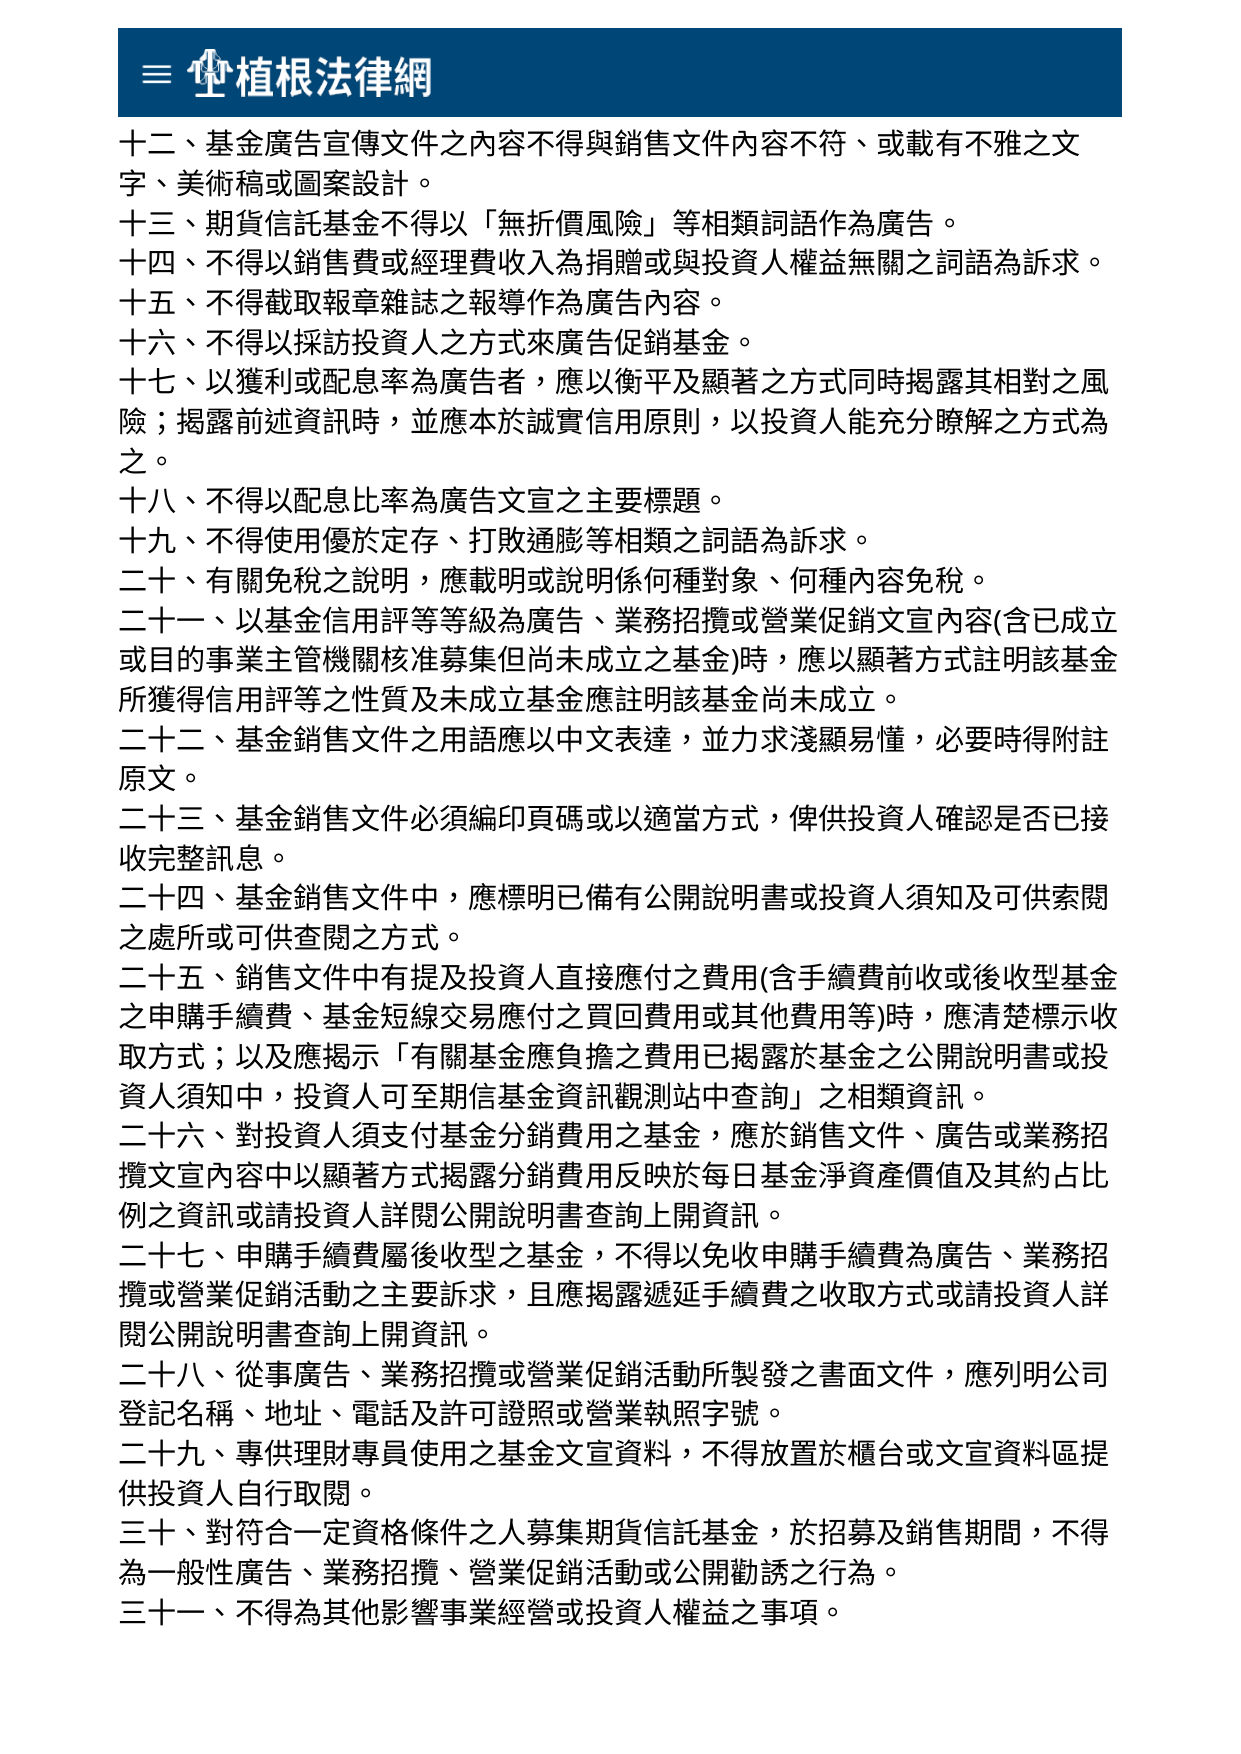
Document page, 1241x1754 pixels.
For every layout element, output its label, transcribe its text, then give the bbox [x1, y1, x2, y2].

text 二十三、基金銷售文件必須編印頁碼或以適當方式，俾供投資人確認是否已接收完整訊息。 [118, 798, 1122, 878]
text 三十一、不得為其他影響事業經營或投資人權益之事項。 [118, 1592, 1122, 1632]
text 十八、不得以配息比率為廣告文宣之主要標題。 [118, 481, 1122, 520]
text 二十一、以基金信用評等等級為廣告、業務招攬或營業促銷文宣內容(含已成立或目的事業主管機關核准募集但尚未成立之基金)時，應以顯著方式註明該基金所獲得信用評等之性質及未成立基金應註明該基金尚未成立。 [118, 600, 1122, 719]
text 十四、不得以銷售費或經理費收入為捐贈或與投資人權益無關之詞語為訴求。 [118, 243, 1122, 282]
text 二十七、申購手續費屬後收型之基金，不得以免收申購手續費為廣告、業務招攬或營業促銷活動之主要訴求，且應揭露遞延手續費之收取方式或請投資人詳閱公開說明書查詢上開資訊。 [118, 1235, 1122, 1354]
text 二十四、基金銷售文件中，應標明已備有公開說明書或投資人須知及可供索閱之處所或可供查閱之方式。 [118, 878, 1122, 957]
text 二十、有關免稅之說明，應載明或說明係何種對象、何種內容免稅。 [118, 560, 1122, 600]
text 二十六、對投資人須支付基金分銷費用之基金，應於銷售文件、廣告或業務招攬文宣內容中以顯著方式揭露分銷費用反映於每日基金淨資產價值及其約占比例之資訊或請投資人詳閱公開說明書查詢上開資訊。 [118, 1116, 1122, 1235]
text 十七、以獲利或配息率為廣告者，應以衡平及顯著之方式同時揭露其相對之風險；揭露前述資訊時，並應本於誠實信用原則，以投資人能充分瞭解之方式為之。 [118, 362, 1122, 481]
text 二十九、專供理財專員使用之基金文宣資料，不得放置於櫃台或文宣資料區提供投資人自行取閱。 [118, 1433, 1122, 1513]
text 二十二、基金銷售文件之用語應以中文表達，並力求淺顯易懂，必要時得附註原文。 [118, 719, 1122, 798]
text 十九、不得使用優於定存、打敗通膨等相類之詞語為訴求。 [118, 520, 1122, 560]
picture [118, 28, 1122, 117]
text 三十、對符合一定資格條件之人募集期貨信託基金，於招募及銷售期間，不得為一般性廣告、業務招攬、營業促銷活動或公開勸誘之行為。 [118, 1513, 1122, 1592]
text 二十八、從事廣告、業務招攬或營業促銷活動所製發之書面文件，應列明公司登記名稱、地址、電話及許可證照或營業執照字號。 [118, 1354, 1122, 1433]
text 二十五、銷售文件中有提及投資人直接應付之費用(含手續費前收或後收型基金之申購手續費、基金短線交易應付之買回費用或其他費用等)時，應清楚標示收取方式；以及應揭示「有關基金應負擔之費用已揭露於基金之公開說明書或投資人須知中，投資人可至期信基金資訊觀測站中查詢」之相類資訊。 [118, 957, 1122, 1116]
text 十三、期貨信託基金不得以「無折價風險」等相類詞語作為廣告。 [118, 203, 1122, 243]
text 十五、不得截取報章雜誌之報導作為廣告內容。 [118, 282, 1122, 322]
text 十六、不得以採訪投資人之方式來廣告促銷基金。 [118, 322, 1122, 362]
text 十二、基金廣告宣傳文件之內容不得與銷售文件內容不符、或載有不雅之文字、美術稿或圖案設計。 [118, 123, 1122, 203]
